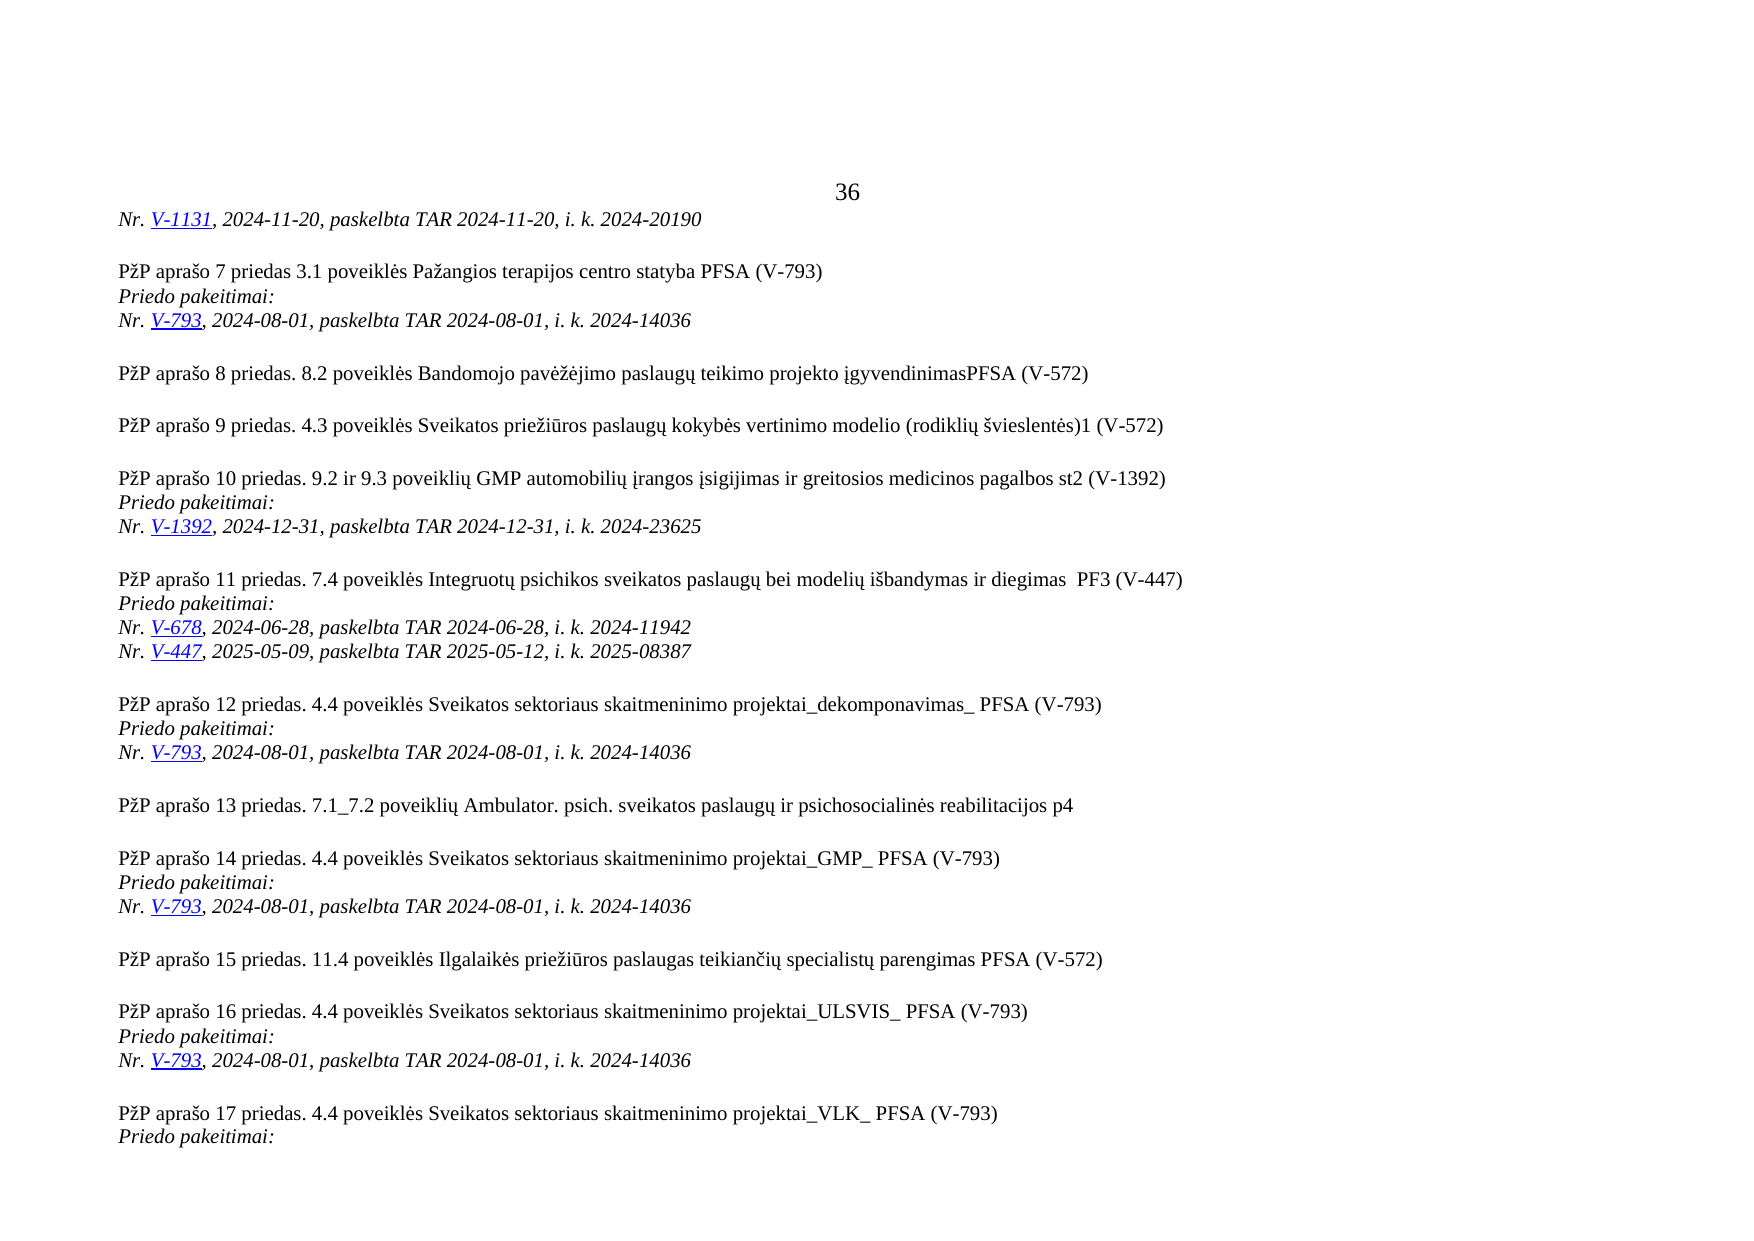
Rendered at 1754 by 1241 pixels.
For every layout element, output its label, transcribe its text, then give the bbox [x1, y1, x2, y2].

text Priedo pakeitimai: [118, 1124, 1577, 1148]
text Priedo pakeitimai: [118, 490, 1577, 514]
text PžP aprašo 17 priedas. 4.4 poveiklės Sveikatos sektoriaus skaitmeninimo projektai_VLK_ PFSA (V-793) [118, 1100, 1577, 1124]
text Nr. V-793, 2024-08-01, paskelbta TAR 2024-08-01, i. k. 2024-14036 [118, 740, 1577, 764]
text PžP aprašo 7 priedas 3.1 poveiklės Pažangios terapijos centro statyba PFSA (V-793) [118, 259, 1577, 283]
text Nr. V-793, 2024-08-01, paskelbta TAR 2024-08-01, i. k. 2024-14036 [118, 1048, 1577, 1072]
text Priedo pakeitimai: [118, 870, 1577, 894]
text PžP aprašo 16 priedas. 4.4 poveiklės Sveikatos sektoriaus skaitmeninimo projektai_ULSVIS_ PFSA (V-793) [118, 999, 1577, 1023]
text PžP aprašo 12 priedas. 4.4 poveiklės Sveikatos sektoriaus skaitmeninimo projektai_dekomponavimas_ PFSA (V-793) [118, 692, 1577, 716]
text Priedo pakeitimai: [118, 591, 1577, 615]
text PžP aprašo 15 priedas. 11.4 poveiklės Ilgalaikės priežiūros paslaugas teikiančių specialistų parengimas PFSA (V-572) [118, 947, 1577, 971]
text Nr. V-447, 2025-05-09, paskelbta TAR 2025-05-12, i. k. 2025-08387 [118, 639, 1577, 663]
text Priedo pakeitimai: [118, 716, 1577, 740]
text PžP aprašo 9 priedas. 4.3 poveiklės Sveikatos priežiūros paslaugų kokybės vertinimo modelio (rodiklių švieslentės)1 (V-572) [118, 413, 1577, 437]
text PžP aprašo 10 priedas. 9.2 ir 9.3 poveiklių GMP automobilių įrangos įsigijimas ir greitosios medicinos pagalbos st2 (V-1392) [118, 466, 1577, 490]
text PžP aprašo 8 priedas. 8.2 poveiklės Bandomojo pavėžėjimo paslaugų teikimo projekto įgyvendinimasPFSA (V-572) [118, 360, 1577, 384]
text PžP aprašo 13 priedas. 7.1_7.2 poveiklių Ambulator. psich. sveikatos paslaugų ir psichosocialinės reabilitacijos p4 [118, 793, 1577, 817]
text Nr. V-793, 2024-08-01, paskelbta TAR 2024-08-01, i. k. 2024-14036 [118, 308, 1577, 332]
text PžP aprašo 11 priedas. 7.4 poveiklės Integruotų psichikos sveikatos paslaugų bei modelių išbandymas ir diegimas PF3 (V-447) [118, 567, 1577, 591]
text Priedo pakeitimai: [118, 283, 1577, 308]
text Nr. V-1131, 2024-11-20, paskelbta TAR 2024-11-20, i. k. 2024-20190 [118, 207, 1577, 231]
text Nr. V-793, 2024-08-01, paskelbta TAR 2024-08-01, i. k. 2024-14036 [118, 894, 1577, 918]
text PžP aprašo 14 priedas. 4.4 poveiklės Sveikatos sektoriaus skaitmeninimo projektai_GMP_ PFSA (V-793) [118, 846, 1577, 870]
text Nr. V-1392, 2024-12-31, paskelbta TAR 2024-12-31, i. k. 2024-23625 [118, 514, 1577, 538]
text Priedo pakeitimai: [118, 1023, 1577, 1048]
text Nr. V-678, 2024-06-28, paskelbta TAR 2024-06-28, i. k. 2024-11942 [118, 615, 1577, 639]
